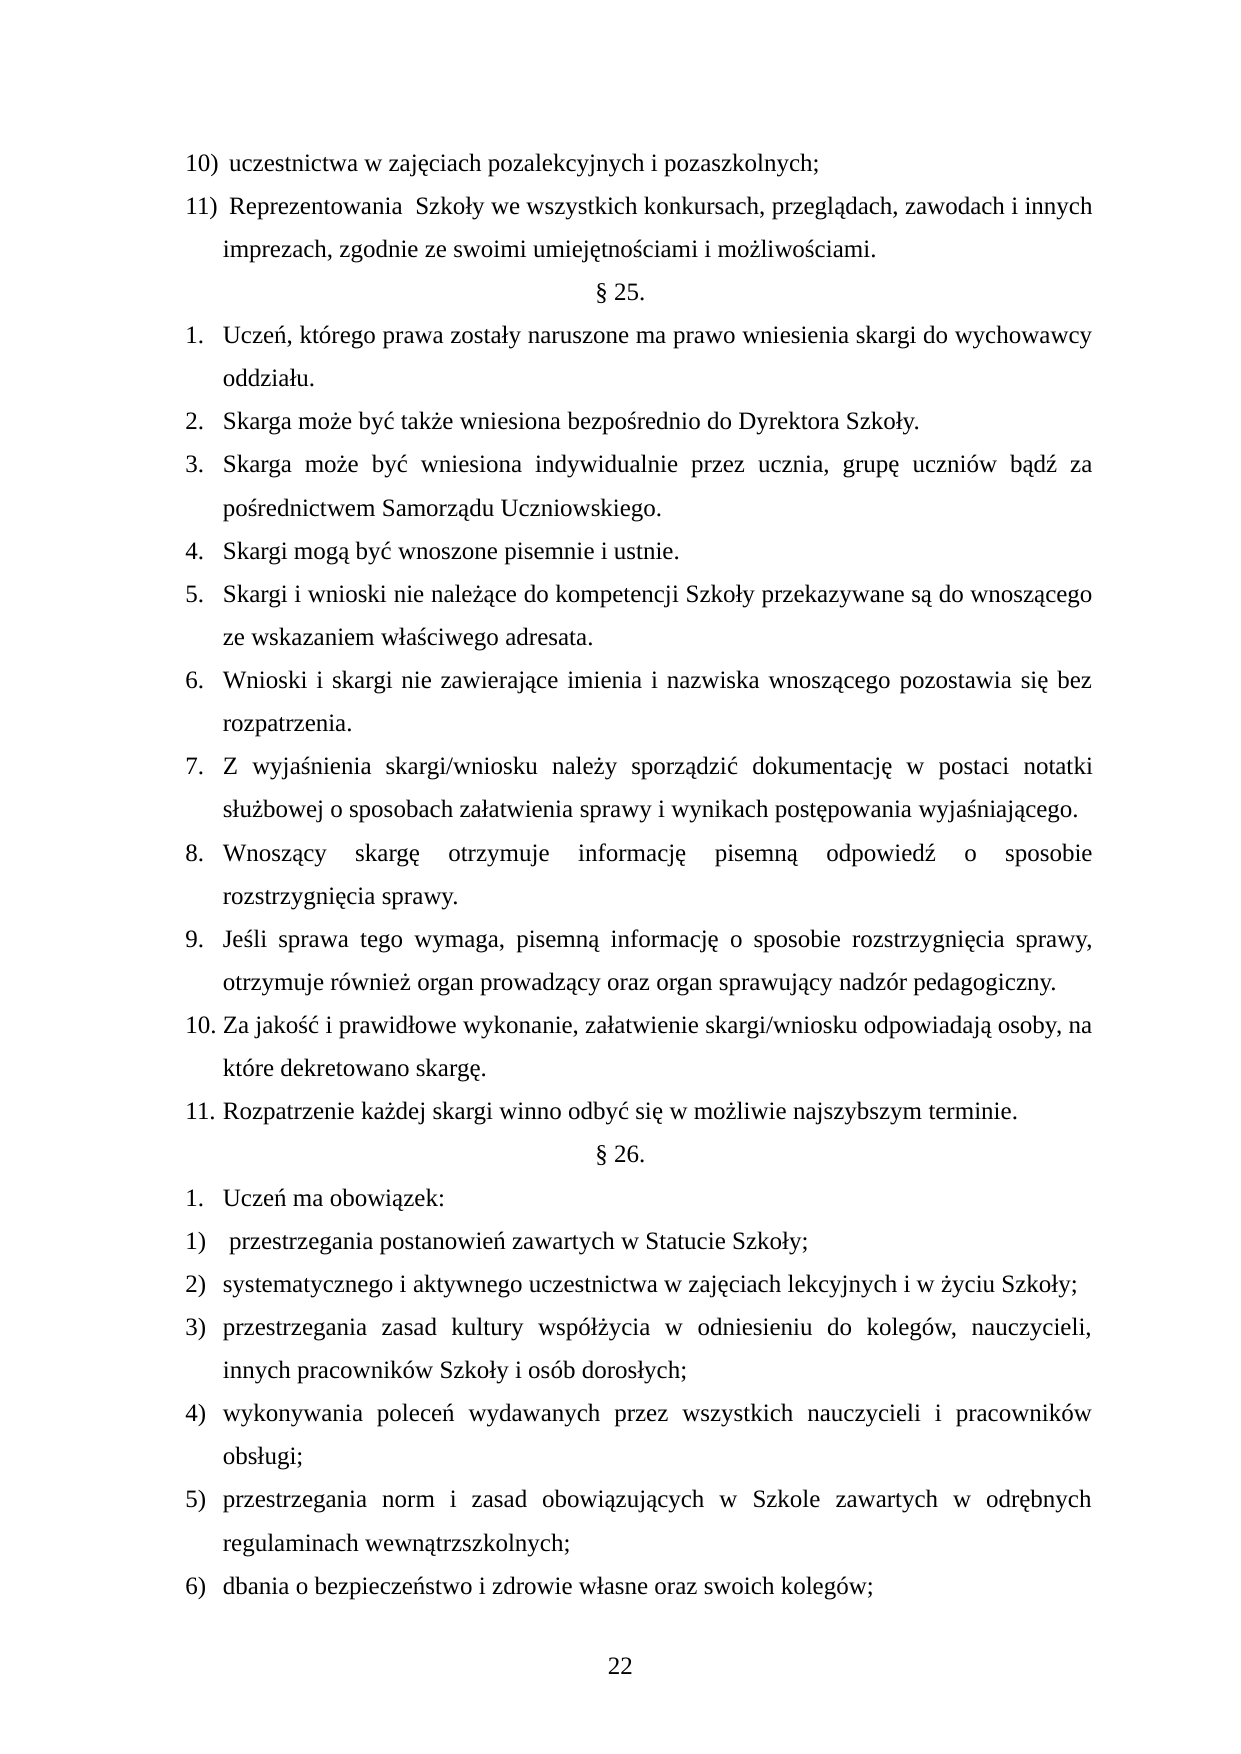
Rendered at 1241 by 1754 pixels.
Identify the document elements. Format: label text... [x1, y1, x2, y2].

list systematycznego i aktywnego uczestnictwa w zajęciach lekcyjnych i w życiu Szkoły; [185, 1269, 1093, 1298]
list przestrzegania zasad kultury współżycia w odniesieniu do kolegów, nauczycieli, innych pracowników Szkoły i osób dorosłych; [185, 1312, 1093, 1384]
list Jeśli sprawa tego wymaga, pisemną informację o sposobie rozstrzygnięcia sprawy, otrzymuje również organ prowadzący oraz organ sprawujący nadzór pedagogiczny. [185, 924, 1093, 996]
list Uczeń, którego prawa zostały naruszone ma prawo wniesienia skargi do wychowawcy oddziału. [185, 320, 1093, 392]
list uczestnictwa w zajęciach pozalekcyjnych i pozaszkolnych; [185, 148, 1093, 176]
list Skarga może być wniesiona indywidualnie przez ucznia, grupę uczniów bądź za pośrednictwem Samorządu Uczniowskiego. [185, 449, 1093, 521]
list Skargi i wnioski nie należące do kompetencji Szkoły przekazywane są do wnoszącego ze wskazaniem właściwego adresata. [185, 579, 1093, 651]
list przestrzegania norm i zasad obowiązujących w Szkole zawartych w odrębnych regulaminach wewnątrzszkolnych; [185, 1484, 1093, 1556]
list Uczeń ma obowiązek: [185, 1183, 1093, 1211]
list przestrzegania postanowień zawartych w Statucie Szkoły; [185, 1226, 1093, 1254]
text § 25. [148, 277, 1093, 306]
list Reprezentowania Szkoły we wszystkich konkursach, przeglądach, zawodach i innych imprezach, zgodnie ze swoimi umiejętnościami i możliwościami. [185, 191, 1093, 263]
list Za jakość i prawidłowe wykonanie, załatwienie skargi/wniosku odpowiadają osoby, na które dekretowano skargę. [185, 1010, 1093, 1082]
list Wnioski i skargi nie zawierające imienia i nazwiska wnoszącego pozostawia się bez rozpatrzenia. [185, 665, 1093, 737]
list wykonywania poleceń wydawanych przez wszystkich nauczycieli i pracowników obsługi; [185, 1398, 1093, 1470]
text § 26. [148, 1139, 1093, 1168]
list Wnoszący skargę otrzymuje informację pisemną odpowiedź o sposobie rozstrzygnięcia sprawy. [185, 838, 1093, 909]
list Z wyjaśnienia skargi/wniosku należy sporządzić dokumentację w postaci notatki służbowej o sposobach załatwienia sprawy i wynikach postępowania wyjaśniającego. [185, 751, 1093, 823]
list Skarga może być także wniesiona bezpośrednio do Dyrektora Szkoły. [185, 406, 1093, 435]
list Skargi mogą być wnoszone pisemnie i ustnie. [185, 536, 1093, 564]
list Rozpatrzenie każdej skargi winno odbyć się w możliwie najszybszym terminie. [185, 1096, 1093, 1125]
list dbania o bezpieczeństwo i zdrowie własne oraz swoich kolegów; [185, 1571, 1093, 1599]
